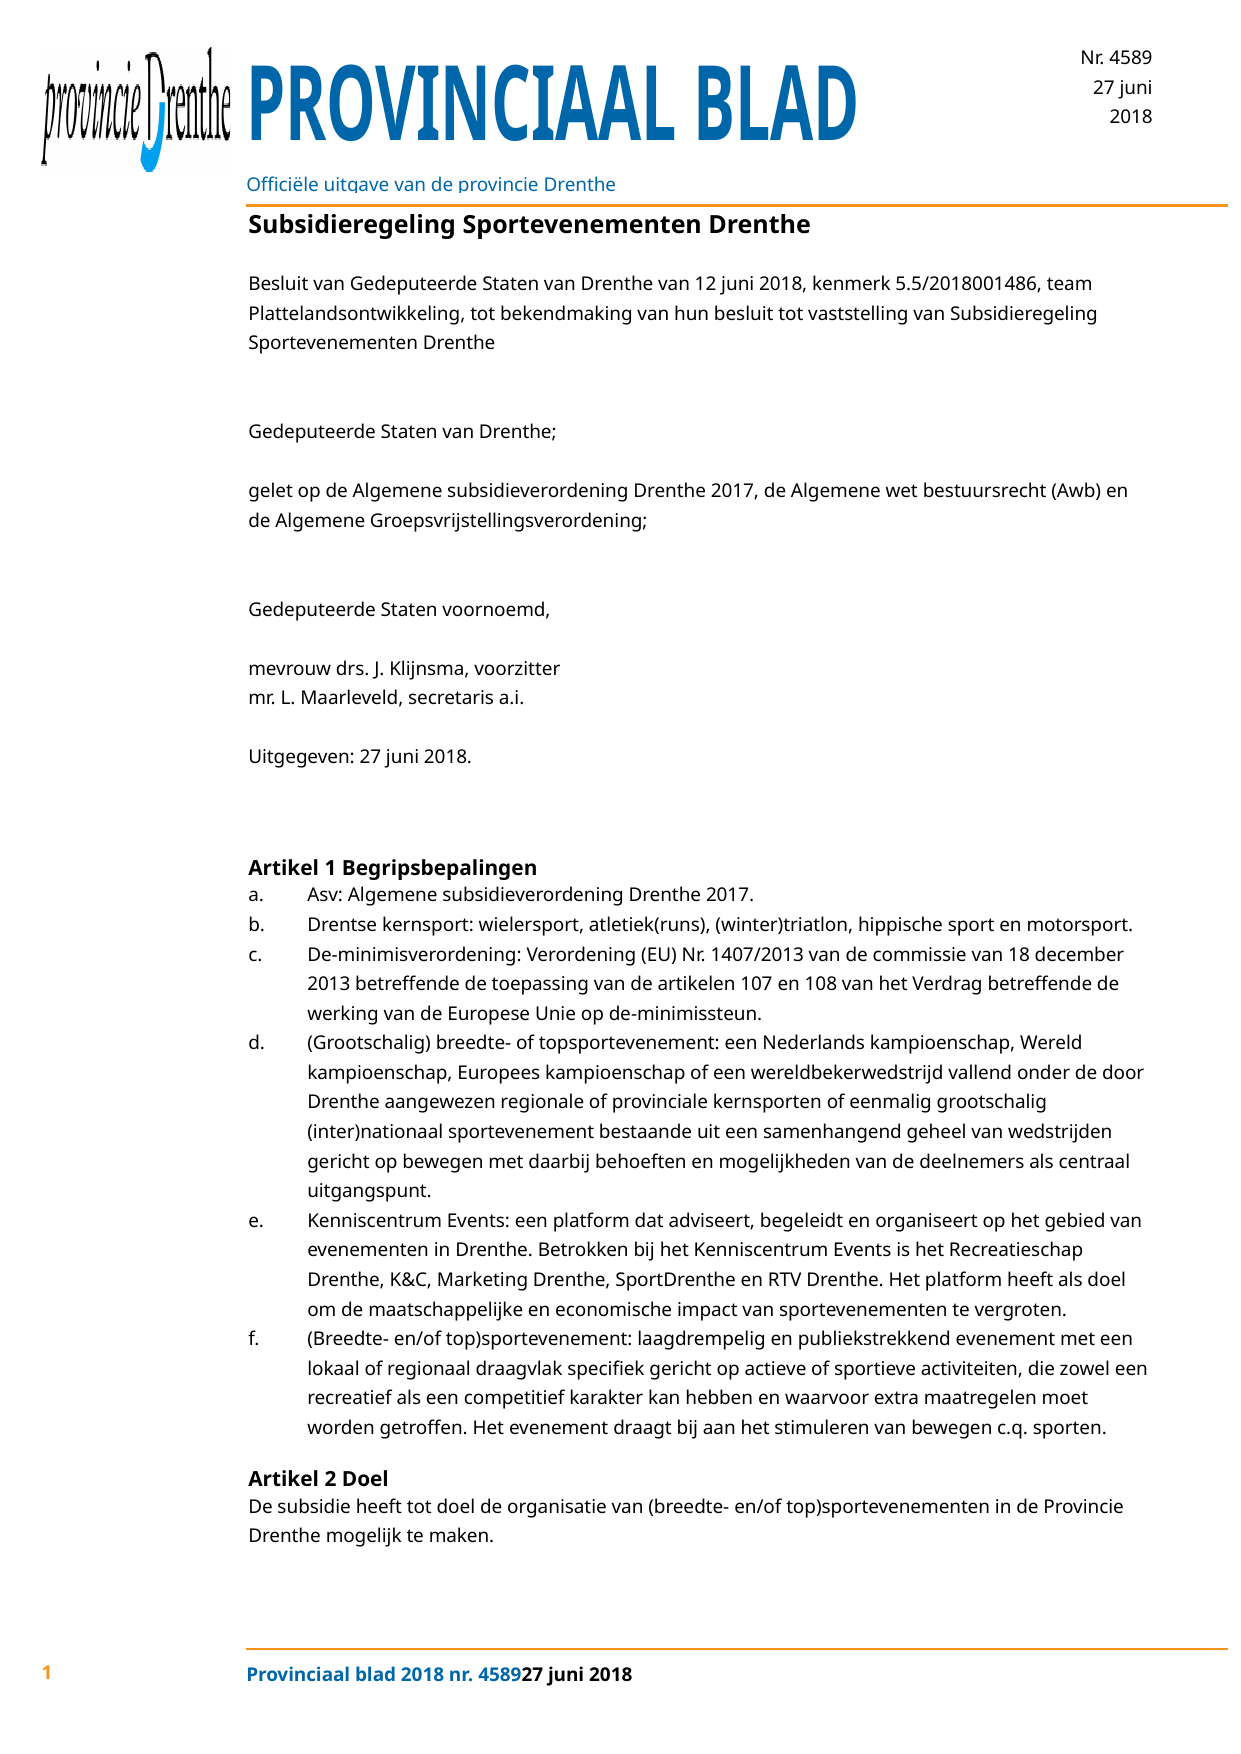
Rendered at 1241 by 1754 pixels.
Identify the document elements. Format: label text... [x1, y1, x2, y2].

list Asv: Algemene subsidieverordening Drenthe 2017. [248, 882, 1152, 907]
text De subsidie heeft tot doel de organisatie van (breedte- en/of top)sportevenementen in de Provincie Drenthe mogelijk te maken. [248, 1493, 1152, 1548]
text Subsidieregeling Sportevenementen Drenthe [248, 207, 1152, 241]
list (Breedte- en/of top)sportevenement: laagdrempelig en publiekstrekkend evenement met een lokaal of regionaal draagvlak specifiek gericht op actieve of sportieve activiteiten, die zowel een recreatief als een competitief karakter kan hebben en waarvoor extra maatregelen moet worden getroffen. Het evenement draagt bij aan het stimuleren van bewegen c.q. sporten. [248, 1325, 1152, 1440]
list Kenniscentrum Events: een platform dat adviseert, begeleidt en organiseert op het gebied van evenementen in Drenthe. Betrokken bij het Kenniscentrum Events is het Recreatieschap Drenthe, K&C, Marketing Drenthe, SportDrenthe en RTV Drenthe. Het platform heeft als doel om de maatschappelijke en economische impact van sportevenementen te vergroten. [248, 1207, 1152, 1322]
picture [41, 47, 231, 172]
text gelet op de Algemene subsidieverordening Drenthe 2017, de Algemene wet bestuursrecht (Awb) en de Algemene Groepsvrijstellingsverordening; [248, 477, 1152, 533]
list (Grootschalig) breedte- of topsportevenement: een Nederlands kampioenschap, Wereld kampioenschap, Europees kampioenschap of een wereldbekerwedstrijd vallend onder de door Drenthe aangewezen regionale of provinciale kernsporten of eenmalig grootschalig (inter)nationaal sportevenement bestaande uit een samenhangend geheel van wedstrijden gericht op bewegen met daarbij behoeften en mogelijkheden van de deelnemers als centraal uitgangspunt. [248, 1029, 1152, 1203]
list De-minimisverordening: Verordening (EU) Nr. 1407/2013 van de commissie van 18 december 2013 betreffende de toepassing van de artikelen 107 en 108 van het Verdrag betreffende de werking van de Europese Unie op de-minimissteun. [248, 941, 1152, 1026]
text Artikel 2 Doel [248, 1464, 1152, 1493]
text Gedeputeerde Staten voornoemd, [248, 596, 1152, 621]
text Gedeputeerde Staten van Drenthe; [248, 418, 1152, 444]
list Drentse kernsport: wielersport, atletiek(runs), (winter)triatlon, hippische sport en motorsport. [248, 911, 1152, 937]
text Besluit van Gedeputeerde Staten van Drenthe van 12 juni 2018, kenmerk 5.5/2018001486, team Plattelandsontwikkeling, tot bekendmaking van hun besluit tot vaststelling van Subsidieregeling Sportevenementen Drenthe [248, 270, 1152, 355]
text Uitgegeven: 27 juni 2018. [248, 744, 1152, 769]
text mr. L. Maarleveld, secretaris a.i. [248, 684, 1152, 710]
text Artikel 1 Begripsbepalingen [248, 853, 1152, 882]
text mevrouw drs. J. Klijnsma, voorzitter [248, 655, 1152, 681]
